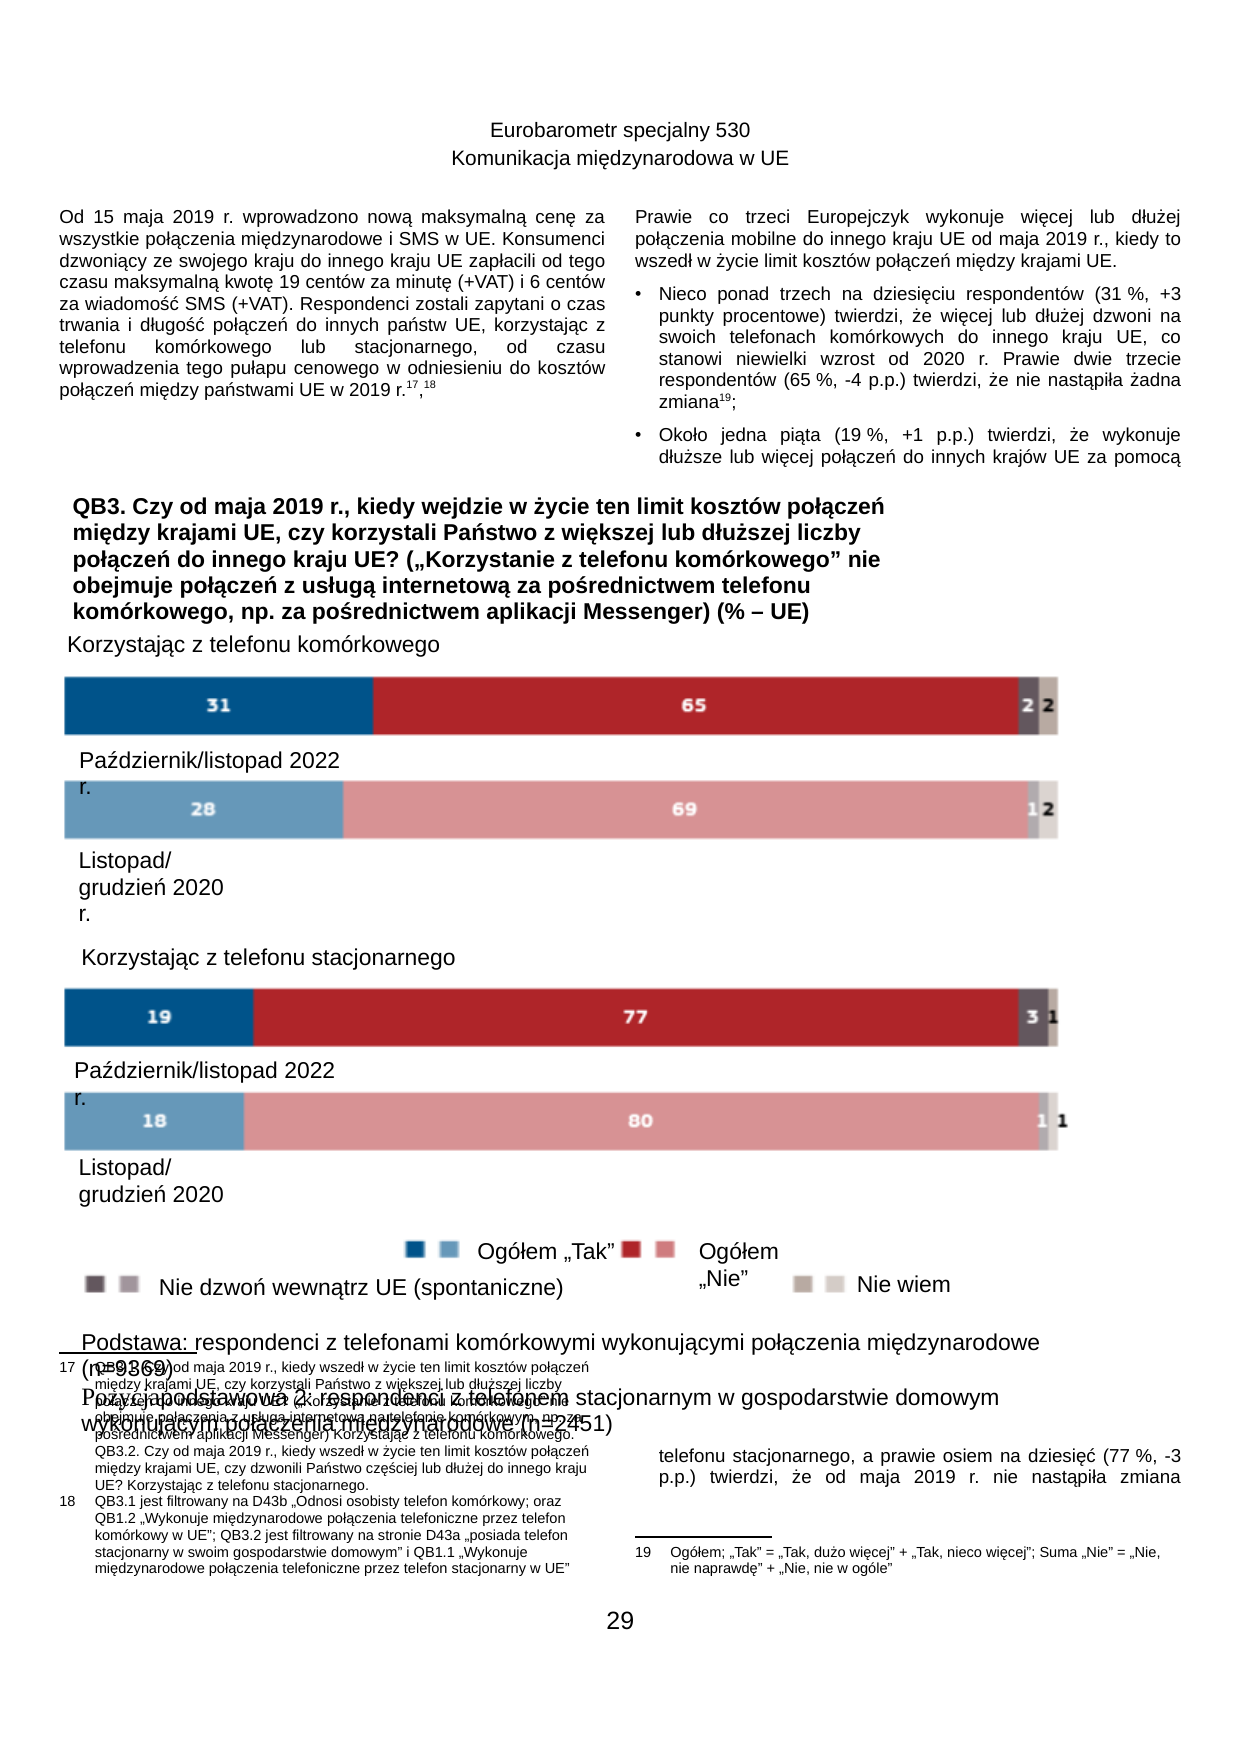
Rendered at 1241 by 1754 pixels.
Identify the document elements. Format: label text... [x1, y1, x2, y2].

list Ogółem; „Tak” = „Tak, dużo więcej” + „Tak, nieco więcej”; Suma „Nie” = „Nie, nie naprawdę” + „Nie, nie w ogóle” [635, 1543, 1181, 1577]
picture [38, 661, 1112, 1158]
list Około jedna piąta (19 %, +1 p.p.) twierdzi, że wykonuje dłuższe lub więcej połączeń do innych krajów UE za pomocą telefonu stacjonarnego, a prawie osiem na dziesięć (77 %, -3 p.p.) twierdzi, że od maja 2019 r. nie nastąpiła zmiana częstotliwości lub długości połączeń komórkowych do innego kraju UE. [635, 424, 1181, 1487]
text QB3.1. Czy od maja 2019 r., kiedy wszedł w życie ten limit kosztów połączeń między krajami UE, czy korzystali Państwo z większej lub dłuższej liczby połączeń do innego kraju UE? („Korzystanie z telefonu komórkowego” nie obejmuje połączenia z usługą internetową na telefonie komórkowym, np. za pośrednictwem aplikacji Messenger) Korzystając z telefonu komórkowego. QB3.2. Czy od maja 2019 r., kiedy wszedł w życie ten limit kosztów połączeń między krajami UE, czy dzwonili Państwo częściej lub dłużej do innego kraju UE? Korzystając z telefonu stacjonarnego. [59, 1359, 605, 1493]
text Prawie co trzeci Europejczyk wykonuje więcej lub dłużej połączenia mobilne do innego kraju UE od maja 2019 r., kiedy to wszedł w życie limit kosztów połączeń między krajami UE. [635, 206, 1181, 271]
picture [67, 1207, 851, 1302]
text Od 15 maja 2019 r. wprowadzono nową maksymalną cenę za wszystkie połączenia międzynarodowe i SMS w UE. Konsumenci dzwoniący ze swojego kraju do innego kraju UE zapłacili od tego czasu maksymalną kwotę 19 centów za minutę (+VAT) i 6 centów za wiadomość SMS (+VAT). Respondenci zostali zapytani o czas trwania i długość połączeń do innych państw UE, korzystając z telefonu komórkowego lub stacjonarnego, od czasu wprowadzenia tego pułapu cenowego w odniesieniu do kosztów połączeń między państwami UE w 2019 r., [59, 206, 605, 400]
list Nieco ponad trzech na dziesięciu respondentów (31 %, +3 punkty procentowe) twierdzi, że więcej lub dłużej dzwoni na swoich telefonach komórkowych do innego kraju UE, co stanowi niewielki wzrost od 2020 r. Prawie dwie trzecie respondentów (65 %, -4 p.p.) twierdzi, że nie nastąpiła żadna zmiana; [635, 283, 1181, 412]
text QB3.1 jest filtrowany na D43b „Odnosi osobisty telefon komórkowy; oraz QB1.2 „Wykonuje międzynarodowe połączenia telefoniczne przez telefon komórkowy w UE”; QB3.2 jest filtrowany na stronie D43a „posiada telefon stacjonarny w swoim gospodarstwie domowym” i QB1.1 „Wykonuje międzynarodowe połączenia telefoniczne przez telefon stacjonarny w UE” [59, 1493, 605, 1577]
